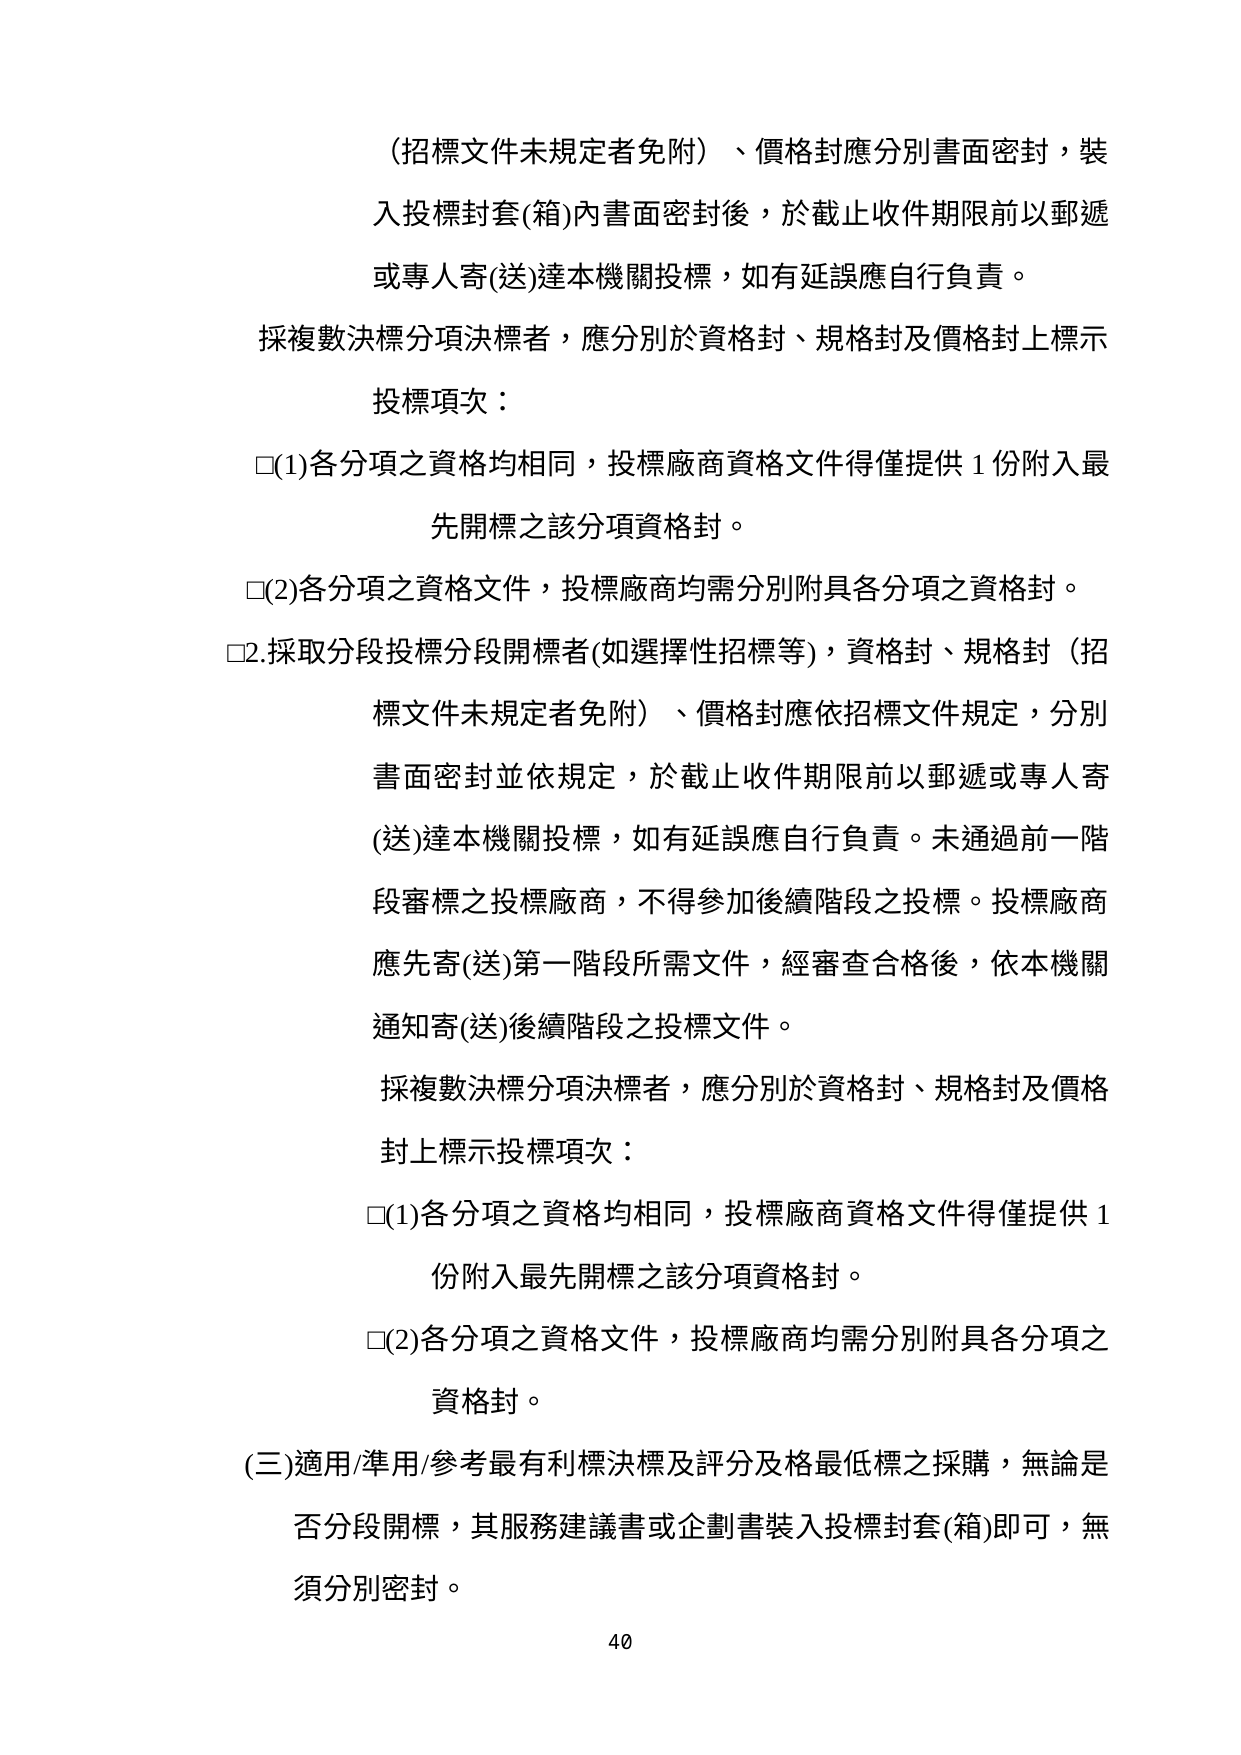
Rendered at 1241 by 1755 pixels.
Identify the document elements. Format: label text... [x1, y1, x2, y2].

text 採複數決標分項決標者，應分別於資格封、規格封及價格封上標示投標項次： [130, 295, 1110, 420]
text （招標文件未規定者免附）、價格封應分別書面密封，裝入投標封套(箱)內書面密封後，於截止收件期限前以郵遞或專人寄(送)達本機關投標，如有延誤應自行負責。 [130, 108, 1110, 295]
text □(2)各分項之資格文件，投標廠商均需分別附具各分項之資格封。 [367, 1295, 1110, 1420]
text □(1)各分項之資格均相同，投標廠商資格文件得僅提供1份附入最先開標之該分項資格封。 [130, 420, 1110, 545]
text □(1)各分項之資格均相同，投標廠商資格文件得僅提供1份附入最先開標之該分項資格封。 [367, 1170, 1110, 1295]
text □2.採取分段投標分段開標者(如選擇性招標等)，資格封、規格封（招標文件未規定者免附）、價格封應依招標文件規定，分別書面密封並依規定，於截止收件期限前以郵遞或專人寄(送)達本機關投標，如有延誤應自行負責。未通過前一階段審標之投標廠商，不得參加後續階段之投標。投標廠商應先寄(送)第一階段所需文件，經審查合格後，依本機關通知寄(送)後續階段之投標文件。 [130, 608, 1110, 1045]
text (三)適用/準用/參考最有利標決標及評分及格最低標之採購，無論是否分段開標，其服務建議書或企劃書裝入投標封套(箱)即可，無須分別密封。 [244, 1420, 1110, 1608]
text 採複數決標分項決標者，應分別於資格封、規格封及價格封上標示投標項次： [380, 1045, 1110, 1170]
text □(2)各分項之資格文件，投標廠商均需分別附具各分項之資格封。 [130, 545, 1110, 608]
